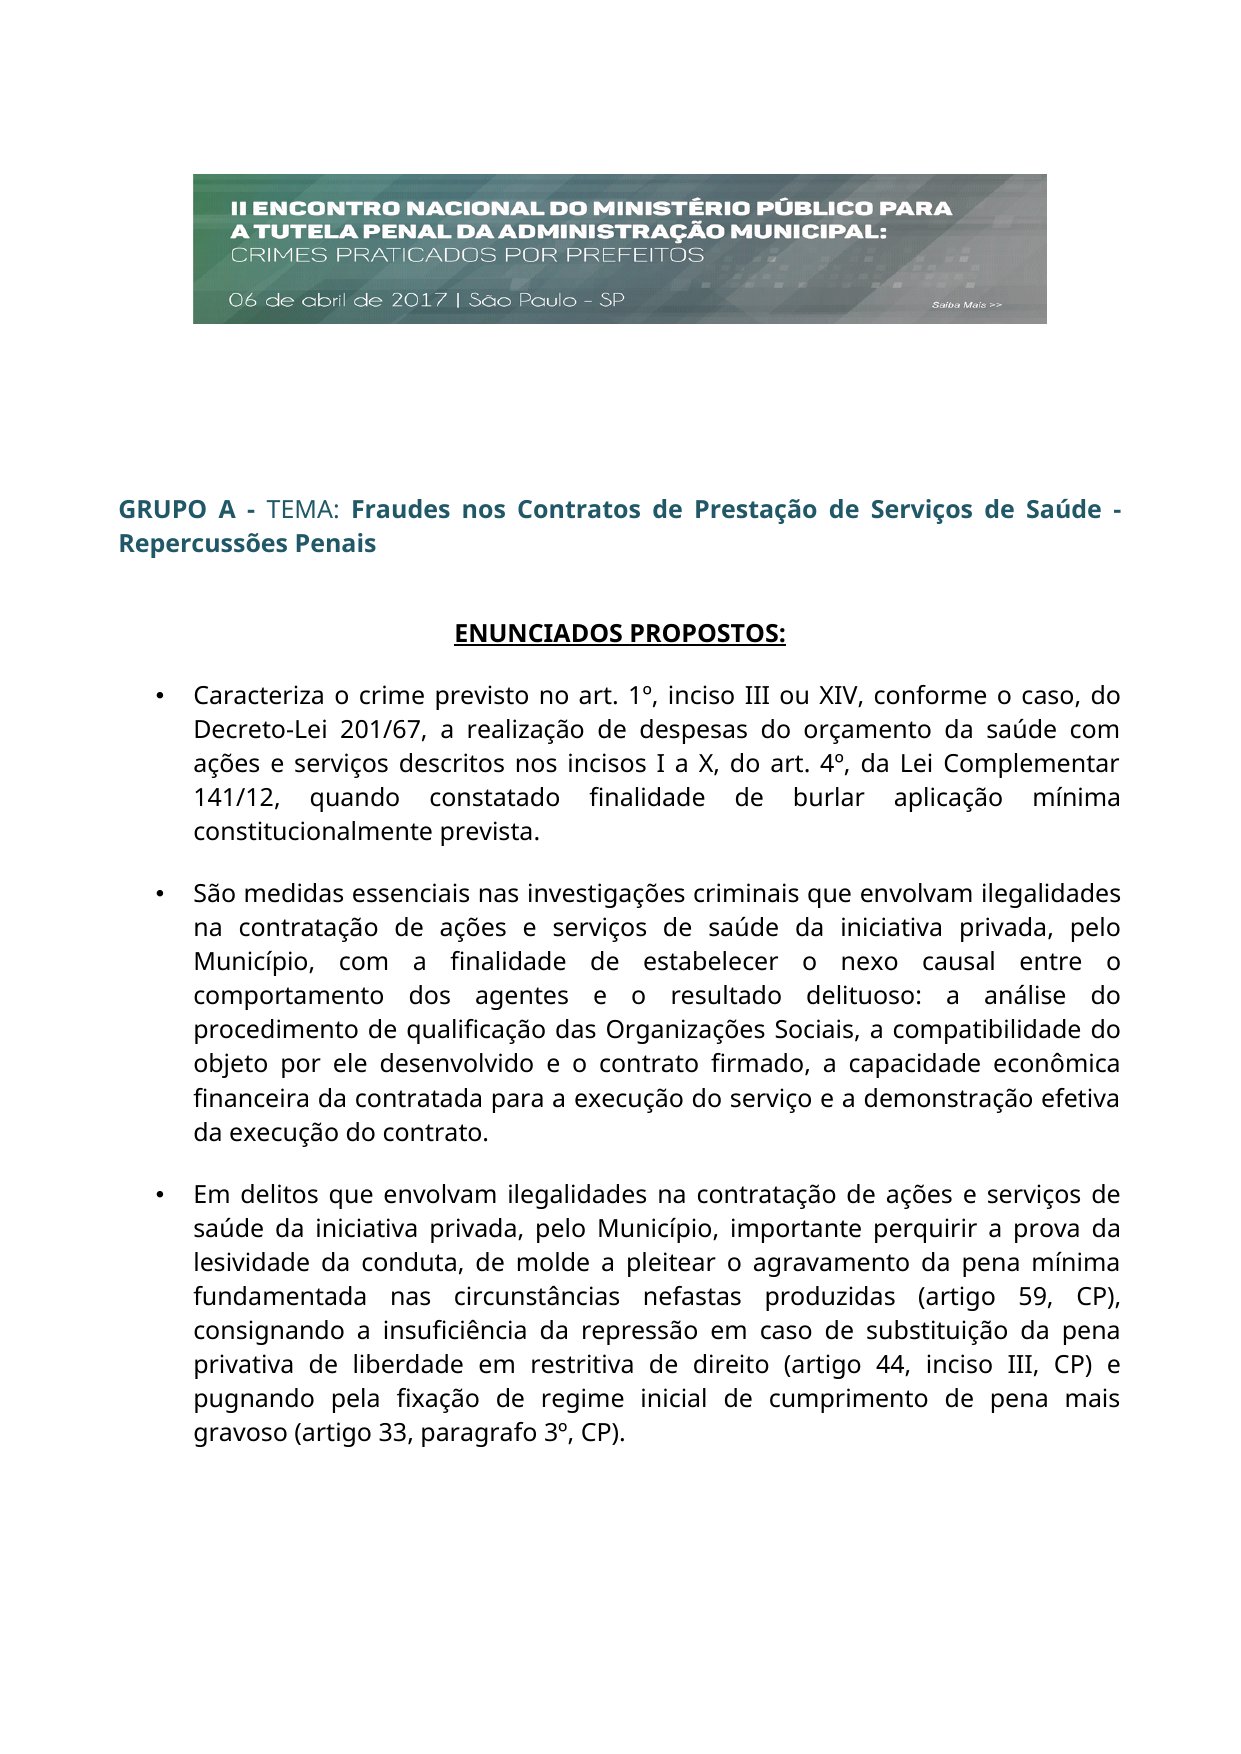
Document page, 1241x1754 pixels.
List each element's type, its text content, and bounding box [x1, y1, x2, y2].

text GRUPO A - TEMA: Fraudes nos Contratos de Prestação de Serviços de Saúde - Repercussões Penais [118, 491, 1122, 559]
text ENUNCIADOS PROPOSTOS: [118, 615, 1122, 649]
list Caracteriza o crime previsto no art. 1º, inciso III ou XIV, conforme o caso, do Decreto-Lei 201/67, a realização de despesas do orçamento da saúde com ações e serviços descritos nos incisos I a X, do art. 4º, da Lei Complementar 141/12, quando constatado finalidade de burlar aplicação mínima constitucionalmente prevista. [156, 677, 1122, 848]
list São medidas essenciais nas investigações criminais que envolvam ilegalidades na contratação de ações e serviços de saúde da iniciativa privada, pelo Município, com a finalidade de estabelecer o nexo causal entre o comportamento dos agentes e o resultado delituoso: a análise do procedimento de qualificação das Organizações Sociais, a compatibilidade do objeto por ele desenvolvido e o contrato firmado, a capacidade econômica financeira da contratada para a execução do serviço e a demonstração efetiva da execução do contrato. [156, 876, 1122, 1148]
list Em delitos que envolvam ilegalidades na contratação de ações e serviços de saúde da iniciativa privada, pelo Município, importante perquirir a prova da lesividade da conduta, de molde a pleitear o agravamento da pena mínima fundamentada nas circunstâncias nefastas produzidas (artigo 59, CP), consignando a insuficiência da repressão em caso de substituição da pena privativa de liberdade em restritiva de direito (artigo 44, inciso III, CP) e pugnando pela fixação de regime inicial de cumprimento de pena mais gravoso (artigo 33, paragrafo 3º, CP). [156, 1176, 1122, 1449]
